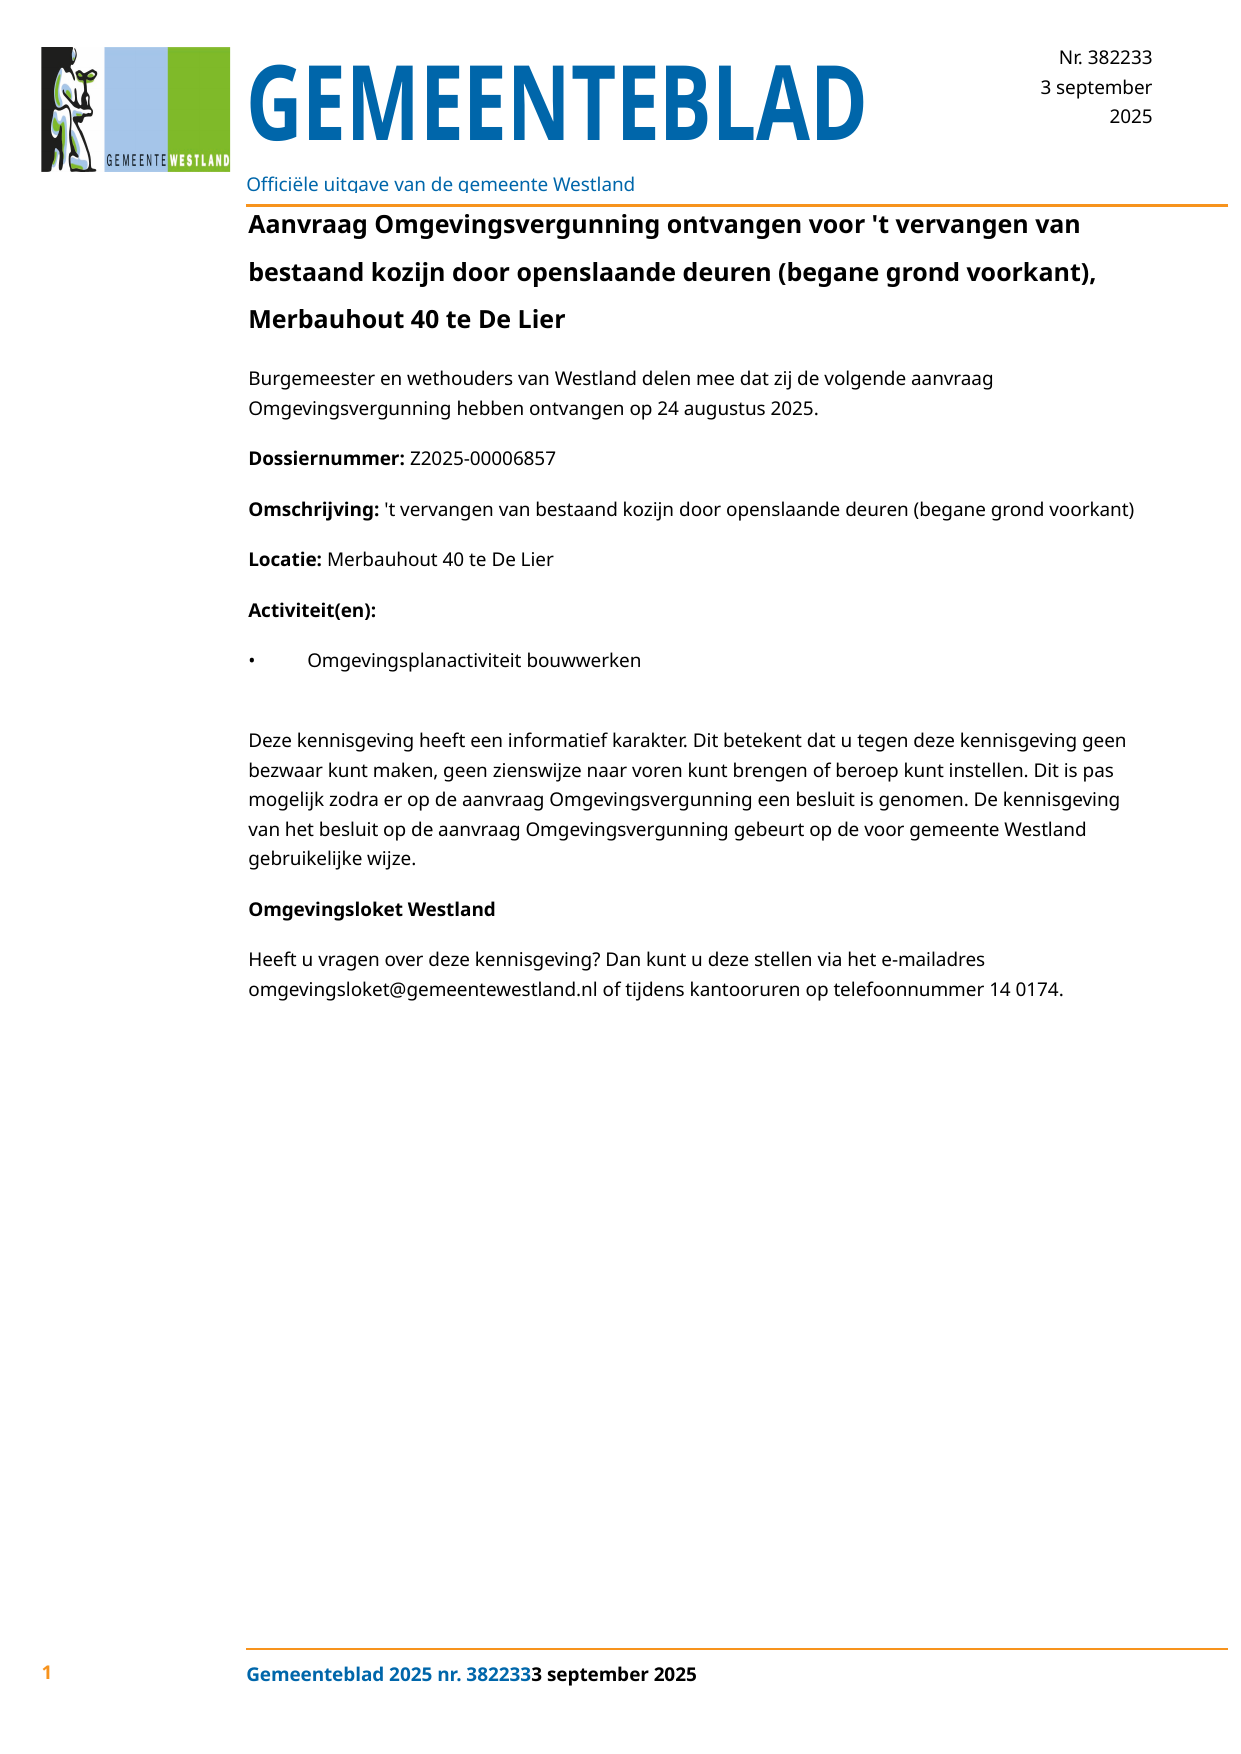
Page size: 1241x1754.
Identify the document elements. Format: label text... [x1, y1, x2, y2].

text Aanvraag Omgevingsvergunning ontvangen voor 't vervangen van bestaand kozijn door openslaande deuren (begane grond voorkant), Merbauhout 40 te De Lier [248, 207, 1152, 336]
text Activiteit(en): [248, 597, 1152, 622]
text Burgemeester en wethouders van Westland delen mee dat zij de volgende aanvraag Omgevingsvergunning hebben ontvangen op 24 augustus 2025. [248, 366, 1152, 421]
text Omgevingsloket Westland [248, 896, 1152, 922]
text Dossiernummer: Z2025-00006857 [248, 446, 1152, 471]
text Heeft u vragen over deze kennisgeving? Dan kunt u deze stellen via het e-mailadres omgevingsloket@gemeentewestland.nl of tijdens kantooruren op telefoonnummer 14 0174. [248, 946, 1152, 1002]
text Omschrijving: 't vervangen van bestaand kozijn door openslaande deuren (begane grond voorkant) [248, 496, 1152, 522]
picture [41, 47, 231, 172]
text Deze kennisgeving heeft een informatief karakter. Dit betekent dat u tegen deze kennisgeving geen bezwaar kunt maken, geen zienswijze naar voren kunt brengen of beroep kunt instellen. Dit is pas mogelijk zodra er op de aanvraag Omgevingsvergunning een besluit is genomen. De kennisgeving van het besluit op de aanvraag Omgevingsvergunning gebeurt op de voor gemeente Westland gebruikelijke wijze. [248, 727, 1152, 871]
text Locatie: Merbauhout 40 te De Lier [248, 546, 1152, 572]
list Omgevingsplanactiviteit bouwwerken [248, 647, 1152, 673]
